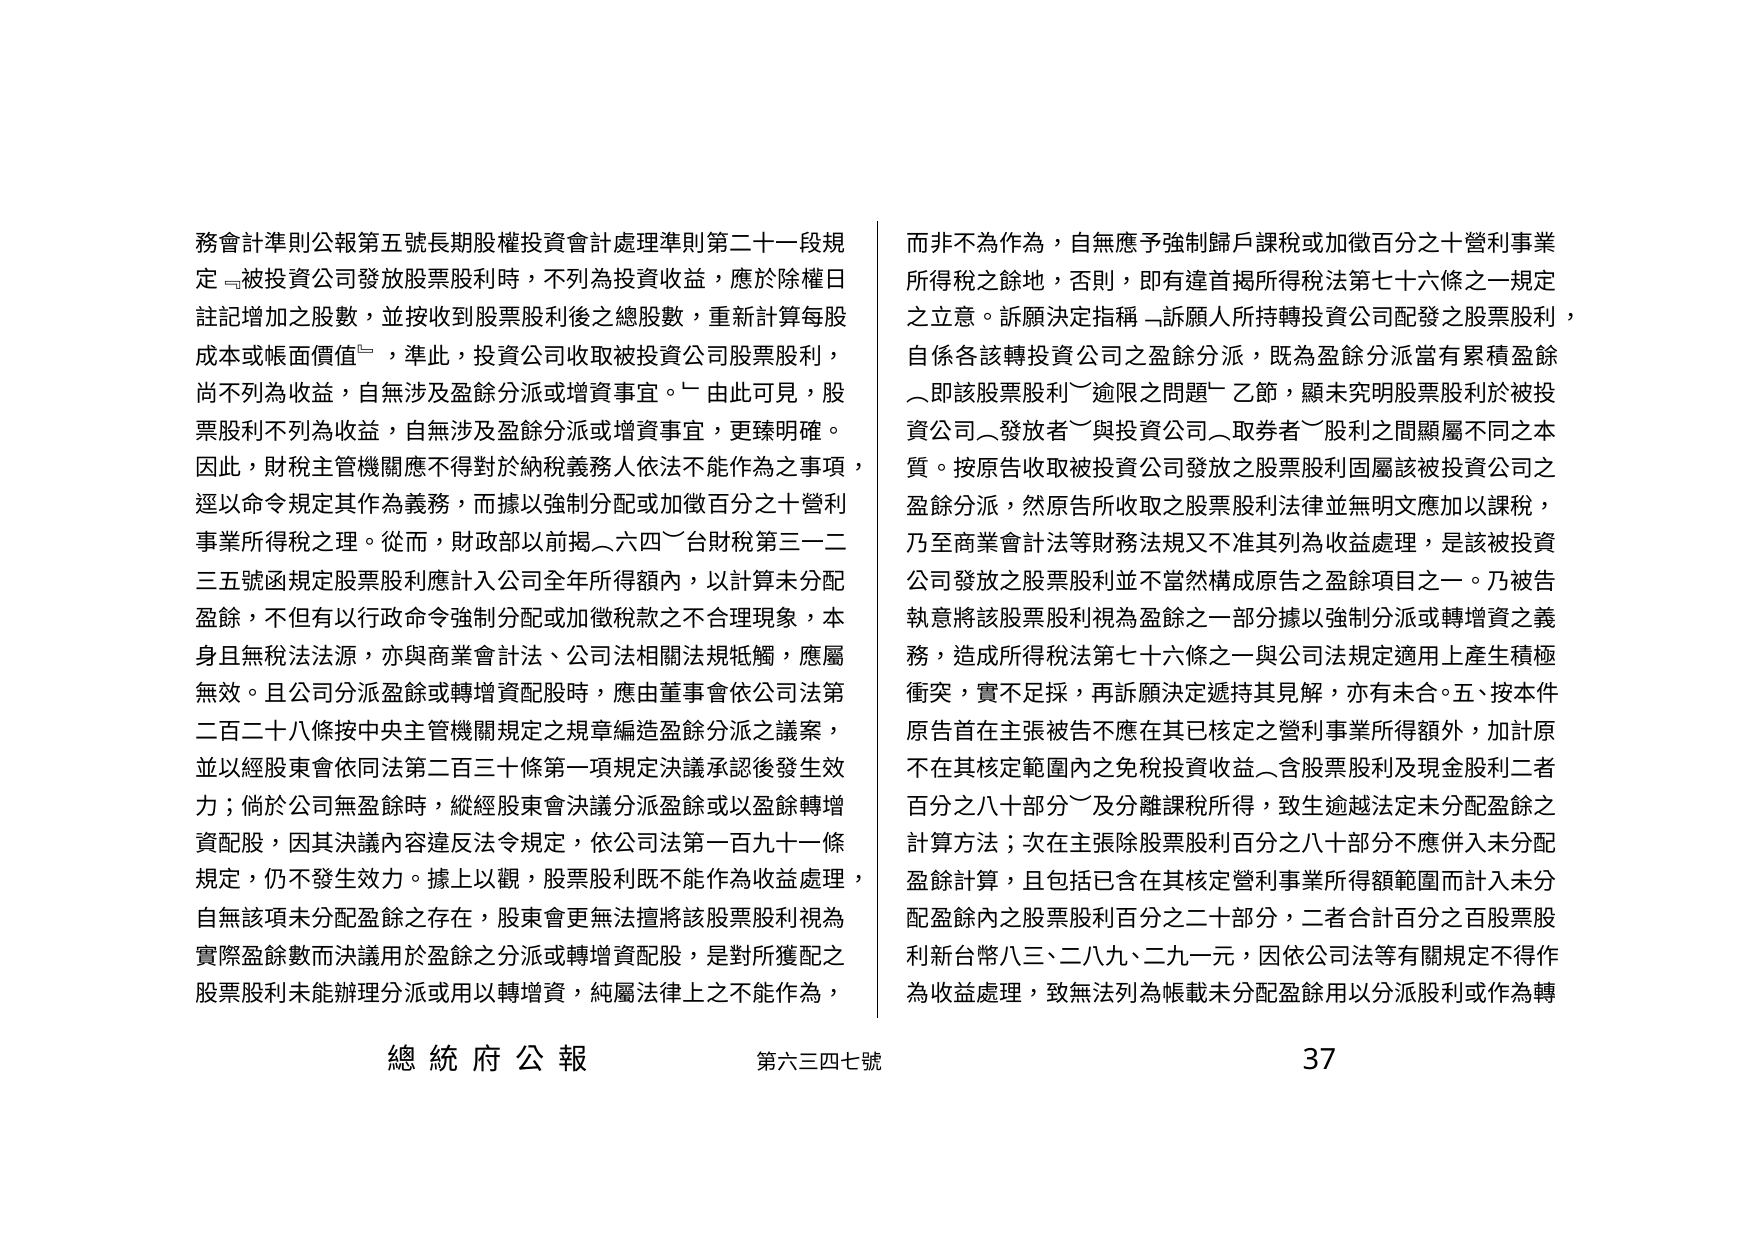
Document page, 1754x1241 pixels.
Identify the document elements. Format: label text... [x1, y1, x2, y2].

text 原告起訴意旨及補充理由略謂：一、未分配盈餘之計算，係以經主管稽徵機關﹁核定之營利事業所得額﹂為基準，所得稅法第七十六條之一第二項定有明文，財政部以行政命令擴大解釋﹁核定之營利事業所得額﹂範圍，逾越法律效力，自屬無效。按﹁人民有依法律納稅之義務﹂及﹁憲法第十九條規定人民有依法律納稅之義務，係指人民僅依法律所定之納稅主體、稅目、稅率、納稅方法及納稅期間等項而負納稅之義務。﹂為憲法第十九條規定及司法院釋字第二一七號解釋所揭櫫。又﹁左列事項應以法律定之……二、關於人民之權利義務者。﹂及﹁應以法律規定之事項，不得以命令定之。﹂亦分別為中央法規標準法第五條及第六條所明定。查所得稅法第七十六條之一第二項所指未分配盈餘，係﹁以經主管稽徵機關核定之營利事業所得額，減除當年度應納之營利事業所得稅等九款後之餘額為準。﹂其中稱﹁核定之營利事業所得額﹂，指稽徵機關依同法第二十四條規定所計算之所得額，此觀之財政部以六十五年九月十八日台財稅第三六三一四號函亦謂：﹁所得稅法第七十六條之一規定所稱未分配盈餘，應以主管稽徵機關核定之營利事業所得額，減除同條第二項所列各款之餘額為準。……所稱﹃核定﹄一詞，係指稽徵機關核定營利事業所得額及應納稅額而言。……﹂即臻明灼。又所得稅法第七十六條之一係對未分配盈餘超過限額者，應辦理增資或按每股份之應分配數歸戶課稅，以及得自﹁核定之營利事業所得額﹂減除規定項目以計算未分配盈餘所作之規定，並非對何者應予列入﹁核定之營利事業所得額﹂內以計算未分配盈餘所為之規定；蓋以﹁核定之營利事業所得額﹂係存在於先，並已經稽徵機關依所得稅法第二十四條核定在案，無庸另以法律規定之。據上規定與說明，對未分配盈餘超過限額規定選擇適用促進產業升級條例第十五條對再保留盈餘加徵百分之十營利事業所得稅者，自應以稽徵機關﹁核定之營利事業所得額﹂為準繩，再減除規定之項目後以計算未分配盈餘數額，作為超限部分加徵之依據。此項重要之納稅方法，並不容行政機關擅自以命令擴充解釋其範圍，乃財政部以六十四年二月二十日台財稅第三一二三五號函規定﹁公司當年度如有依……規定所取得之增資股票……或其他法令得免予計入當年度課稅之所得，雖可依法免予計入當年度課稅所得，課徵營利事業所得稅；惟該項所得仍應計入該公司全年所得額內，計算未分配盈餘。﹂自有以行政命令擴大解釋﹁核定之營利事業所得額﹂範圍之嫌，有違首揭各規定及大法官解釋之本旨，應屬無效。二、被告對免予計入所得額之投資收益及短期票券之利息所得，再併入其已﹁核定之營利事業所得額﹂內以計算未分配盈餘，顯屬非法。按﹁公司組織之營利事業，投資於國內其他非受免徵營利事業所得稅待遇之股份有限公司組織者，其投資收益之百分之八十，免予計入所得額課稅。﹂為所得稅法第四十二條所明定。稱﹁免予計入所得額﹂，依促進產業升級條例施行細則第六條規定，指免予併入營利事業當年度損益項目計算其全年所得額，自不構成稽徵機關﹁核定之營利事業所得額﹂；而依所得稅法第二十四條第二項營利事業有短期票券之利息不計入營利事業所得額之規定，自亦不構成稽徵機關﹁核定之營利事業所得額﹂範圍。然本案原告八十一年度營利事業所得稅結算申報案，經被告核定之全年所得額為三○五、六一九、五八三元，有核定通知書可按。但被告於計算未分配盈餘時，竟就原經其核定之全年所得額，再予加計現金股利六四、八○五、六六五元、股票股利六六、六三一、四三三元︵以上均屬百分之八十部分︶及分離課稅之利息收入五、○一二、三二○元等依法不計入所得額課稅部分，造成依所得稅法第七十六條之一計算未分配盈餘時所認定之﹁核定之營利事業所得額﹂四四二、○六九、○○一元，超過其依同法第二十四條規定所﹁核定之營利事業所得額﹂達一三六、四四九、四一八元，致溢計加徵百分之十稅款一三、六四四、九四二元。其所持理由係以﹁合於所得稅法第四十二條投資收益百分之八十免稅所得部分一三一、四三七、○九八元及分離課稅利息所得五、○一二、三二○元，依前揭財政部函釋︵即七十五年十二月八日台財稅第七五一八三五七號︶規定，免納營利事業所得稅之所得於分配盈餘時不得免稅，是故在計算未分配盈餘將上述二項免稅所得加入，並無不合。﹂訴願決定機關除持其見解外，更援引其︵六四︶台財稅第三一二三五號函釋規定﹁公司當年度如有依……規定所取得之增資股票……或其他法令得免予計入當年度課稅之所得，雖可依法免予計入當年度課稅所得，課徵營利事業所得稅；惟該項所得仍應計入該公司全年所得額內，計算未分配盈餘。﹂為其否准變更之理由。再訴願決定不察，即遽予維持，均嫌恣意擅斷，置人民僅依法律所定之納稅方法負納稅義務之租稅法律主義於不顧，有違首揭憲法、中央法規標準法及大法官解釋之意旨，自非法所允許。三、依商業會計法、一般公認會計原則及其相關規定，公司取得被投資公司之股票股利均不得作為投資收益處理。財政部於稅法無對股票股利應列為收益之特別規定下，逕以行政函釋解為應列收益課稅，亦屬無效。查商業會計法第二條規定謂：﹁本法所稱商業，謂以營利為目的之事業，其範圍依商業登記法、公司法及其他法律之規定。商業會計事務，謂依據一般公認會計原則從事商業事務之處理及據以編制財務報表。﹂又依商業會計法所訂定之商業會計處理準則第二條及第十五條第二項第二款第目亦分別規定：﹁商業會計事務之處理，應依本法、本準則及有關法令規定辦理。﹂及﹁因持有短期投資而取得股票股利者，應依短期投資之種類，分別註記所增加之股數，並按加權平均法重新計算每股平均單位成本。﹂而中華民國會計研究發展基金會發布之財務會計準則公報第五號第二十一則規定﹁被投資公司發放股票股利時，不列為投資收益，應於除權日註記增加之股權，並按收到股票股利後之總股數，重新計算每股成本或帳面價值。﹂以及財政部證券管理委員會七十三年十二月十五日台財證第三五九五號函釋﹁公開發行之公司，因持有有價證券或長期投資，而取得之股票股利者，應依投資之種類，分別註記所增加之股數並按加權平均法計算每股平均單位成本，不得作為收益處理。﹂而取得股票股利不作收益處理，觀諸鄭丁旺博士於其所著之中級會計學第五版上冊第六五三頁略謂：﹁投資公司收到被投資公司之股票股利時，被投資公司既未分配任何資產，亦未變動股東權益，僅是股份增加而已。對投資人而言，既未收到任何資產，亦未增加其投資人之權益，僅是有更多之股份以代表其原有之權益而已，收到股票股利時亦不入帳，僅作備忘記錄，註明股數增加及每股帳面價值減少而已。﹂論述亦明，此即為股票股利不作收益處理之理論依據。反觀稅法並無任何明文對股票股利應作收益處理之特別規定下，財政部固曾以七十四年四月二十三日台財稅第一四八九八號函規定：﹁營利事業取得被投資事業發放之股票股利，於辦理營利事業所得稅結算申報時……仍應列入所得額，依法計徵營利事業所得稅。﹂惟股票股利應否列入所得額計徵所得稅，乃關於人民權利義務之事項，依首揭中央法規標準法之規定，自應以法律規定，並不得以命令定之，是該函釋既係以命令解為應對股票股利課稅，自屬無效。四、股票股利既不得作為投資收益，自無該股票股利之未分派盈餘存在，既無未分派盈餘之存在，即無從辦理分派股利或轉增資，被告擅以法規禁止之事由，強令原告負擔無法作為之納稅義務，亦屬非法。按所得稅法第七十六條之一立法原意，係指保留未分配盈餘達到一定金額以上時，既不辦理分派又不辦理增資者，始應予強制分配或對其加徵百分之十營利事業所得稅，此觀之財政部六十五年十一月三十日台財稅第三七八九八號函釋說明二：﹁所得稅法第七十六條之一係對公司應分配盈餘達到一定金額時，既不辦理分配，亦不辦理增資之情形，為遏阻公司股東藉保留盈餘不分配以規避綜合所得稅，影響一般股東權益，所作之強制規定；如公司辦理分配股利或增資，即根本不發生適用問題﹂自明，但倘其不辦理分配或增資之情形，為法規禁止所致者，既不能歸責於納稅義務人之不作為，即不能再據為強制分配或予以加徵百分之十營利事業所得稅之理由，此為論理上之當然解釋。查﹁公司無盈餘時，不得分派股息及紅利……﹂公司法第二百三十二條定有明文，所稱﹁盈餘﹂係指依據商業會計法、商業會計處理準則及一般公認會計原則等財務法規所規定之帳載盈餘而言，與基於課稅目的所核定之所得額，並不當然相同，此觀諸營利事業所得稅查核準則第二條第二項及第三項規定謂：﹁營利事業之會計事項，應參照商業會計法及財務會計準則公報等據實記載，產生其財務報表。﹂及﹁至辦理所得稅結算申報或核課所得稅時，其帳載事項與所得稅法……暨有關法令之規定未符者，均應於申報書內自行調整之﹂自明。惟投資公司取得被投資公司發放之股票股利，依法不得作為投資收益處理，此商業會計法、一般公認會計原則暨相關法令均已明定，已如前述，則股票股利既不作為﹁收益﹂處理，公司即無該項收益可供結轉至當年度帳載盈餘，自亦無列為未分派盈餘之問題。從而，公司董事會於依公司法第二百二十八條規定造具盈餘分派議案即不能將該股票股利部分擅認為﹁盈餘﹂之項目而列為分派之議案提請股東會承認，縱謂該議案於股東會通過，然其決議內容，明顯違反法律之情形下仍屬無效之決議。是對股票股利不辦理分派或轉增資者，純屬法律上不能作為，而非不為作為。此觀諸經濟部八十六年八月十九日經︵八六︶商字第八六二一五二一五號函解釋：﹁按公司法第二百三十二條第一項﹃公司無盈餘時，不得分派股息及紅利﹄，亦即公司有盈餘時，始得分派股息及紅利；另依財務會計準則公報第五號長期股權投資會計處理準則第二十一段規定﹃被投資公司發放股票股利時，不列為投資收益，應於除權日註記增加之股數，並按收到股票股利後之總股數，重新計算每股成本或帳面價值﹄，準此，投資公司收取被投資公司股票股利，尚不列為收益，自無涉及盈餘分派或增資事宜。﹂由此可見，股票股利不列為收益，自無涉及盈餘分派或增資事宜，更臻明確。因此，財稅主管機關應不得對於納稅義務人依法不能作為之事項，逕以命令規定其作為義務，而據以強制分配或加徵百分之十營利事業所得稅之理。從而，財政部以前揭︵六四︶台財稅第三一二三五號函規定股票股利應計入公司全年所得額內，以計算未分配盈餘，不但有以行政命令強制分配或加徵稅款之不合理現象，本身且無稅法法源，亦與商業會計法、公司法相關法規牴觸，應屬無效。且公司分派盈餘或轉增資配股時，應由董事會依公司法第二百二十八條按中央主管機關規定之規章編造盈餘分派之議案，並以經股東會依同法第二百三十條第一項規定決議承認後發生效力；倘於公司無盈餘時，縱經股東會決議分派盈餘或以盈餘轉增資配股，因其決議內容違反法令規定，依公司法第一百九十一條規定，仍不發生效力。據上以觀，股票股利既不能作為收益處理，自無該項未分配盈餘之存在，股東會更無法擅將該股票股利視為實際盈餘數而決議用於盈餘之分派或轉增資配股，是對所獲配之股票股利未能辦理分派或用以轉增資，純屬法律上之不能作為，而非不為作為，自無應予強制歸戶課稅或加徵百分之十營利事業所得稅之餘地，否則，即有違首揭所得稅法第七十六條之一規定之立意。訴願決定指稱﹁訴願人所持轉投資公司配發之股票股利，自係各該轉投資公司之盈餘分派，既為盈餘分派當有累積盈餘︵即該股票股利︶逾限之問題﹂乙節，顯未究明股票股利於被投資公司︵發放者︶與投資公司︵取券者︶股利之間顯屬不同之本質。按原告收取被投資公司發放之股票股利固屬該被投資公司之盈餘分派，然原告所收取之股票股利法律並無明文應加以課稅，乃至商業會計法等財務法規又不准其列為收益處理，是該被投資公司發放之股票股利並不當然構成原告之盈餘項目之一。乃被告執意將該股票股利視為盈餘之一部分據以強制分派或轉增資之義務，造成所得稅法第七十六條之一與公司法規定適用上產生積極衝突，實不足採，再訴願決定遞持其見解，亦有未合。五、按本件原告首在主張被告不應在其已核定之營利事業所得額外，加計原不在其核定範圍內之免稅投資收益︵含股票股利及現金股利二者百分之八十部分︶及分離課稅所得，致生逾越法定未分配盈餘之計算方法；次在主張除股票股利百分之八十部分不應併入未分配盈餘計算，且包括已含在其核定營利事業所得額範圍而計入未分配盈餘內之股票股利百分之二十部分，二者合計百分之百股票股利新台幣八三、二八九、二九一元，因依公司法等有關規定不得作為收益處理，致無法列為帳載未分配盈餘用以分派股利或作為轉增資配股之用，自不能予以併入未分配盈餘計算，並以加徵百分之十營利事業所得稅，藉符所得稅法第七十六條之一規定之立意。乃被告不察原告所訴理由，竟仍執陳詞以：﹁依前揭財政部三一二三五號函及七十五年台財稅第七五一八三五七號函釋規定，免納營利事業所得稅之所得於未分配盈餘時不得免稅，是故在計算未分配盈餘將上述二項免稅所得加入，並無不合。原告顯係對法令之誤解，所訴核不足採﹂等語資為論辯，顯仍未為深究本件系爭關鍵在於股票股利根本無法作收益處理，並列為帳載盈餘用於分派或辦理轉增資配股之情形，即遽以推諉之詞搪塞，殊難令人折服。按公司得以利用未分配盈餘辦理分派或轉增資配股之情形，仍應於公司財務會計上帳載有可得分配之盈餘為範圍，而依營利事業所得稅查核準則第二條第二項﹁營利事業之會計事項，應參照商業會計法及財務會計準則公報等據實記載，產生其財務報表。﹂及前揭經濟部八十六年八月十九日經︵八六︶商字第八六二一五二一五號函釋﹁投資公司收取被投資公司股票股利，尚不列為收益﹂之規定，本件系爭全部股票股利並無法作為收益處理，再轉至帳載盈餘用於分派或辦理轉增資配股，縱原告欲將該股票股利視同盈餘予以分派或辦理轉增資配股，終將為法規所禁止，仍屬無效。是原告對全部股票股利未能辦理分派或轉增資配股之情形，既屬法律上之不能作為，自無由對本件系爭之全部股票股利予以併入未分配盈餘計算，並加徵百分之十營利事業所得稅，以符合所得稅法第七十六條之一規定之立法原意，並昭信服。六、又被告以原告主張累積之未分配盈餘應以已收付實現為原則，尚未實現之股票股利計八三、二八九、二九一元應予扣除，而持依公司法第二百三十二條第二項、第二百四十條及所得稅法施行細則第七十條規定為理由，認原告所持轉投資公司配發之股票股利，自係各該轉投資公司之盈餘分派，既為盈餘分派當有累積盈餘︵即該股票股利︶逾限之問題，此與收付實現原則無涉等語，資為辯駁乙節，分述如下：按原告係主張營利事業取得被投資公司之股票股利，應俟該股票股利處分產生實際收益，並為公司法規定得列為盈餘分配之收益時，再將其併入計算未分配盈餘，據以加徵百分之十營利事業所得稅；並非如被告所稱原告主張累積未分配盈餘應以已收付實現為原則，尚未實現之股票股利應予扣除。蓋累積未分配盈餘，係屬根據會計事項所產出資產負債表表達之數額，並無收付實現原則問題；而股票股利，依公司法規定並不得列為收益處理，自亦無股票股利之收益已否實現問題。本件原告取自轉投資公司配發之股票股利不能列為收益處理，自亦無從轉至帳載未分配盈餘，用於分派股息及紅利或辦理轉增資配股之情形，已如前述。至將來該股票處分與否，並不影響原告於取得時不能列為收益處理之本質，且因取得該股票股利時，須作備忘記錄，註明因獲取股票股利而增加之股數，同時以加計獲配股數後之總股數重新核算每股帳面價值，其每股投資成本已與取得配股前不同，故該股票股利如在以後年度處分，已屬另一交易行為，其處分之增益，亦屬該處分年度之證券交易所得範圍，並非屬本案股票股利變現行為而生之股利收益，自亦無由計入本件獲配股票股利年度之未分配盈餘內。乃被告未見及此，一再以該股票股利不論已否實現，均應計入未分配盈餘加徵百分之十稅款，顯然對於該股票股利將來處分時所產生之收益或損失為另一交易行為而生，且其所得類別亦非相同，而對不同交易行為之收益歸屬年度認知之謬誤。又按所得稅法施行細則第七十條固規定：﹁公司利用未分配盈餘增資時，其對股東所增發之股份金額……應由公司於配發時按盈餘分配扣繳稅款，並由受配股東計入增資年度各股東之所得額申報納稅。﹂姑不論此項規定是否逾越母法之效力範圍，然此一規定仍以公司有可得分派之盈餘情形下，利用未分配盈餘轉增資時，公司應予扣繳稅款及受配股東應計入增資年度所得額申報納稅之問題，核與本件系爭在於原告轉投資於其他公司︵以下稱轉投資公司︶而取得轉投資公司以未分配盈餘轉增資而配發之股票股利，並非屬原告所可得分派之盈餘範圍性質不同，被告比附援引持為論駁，顯有蓄意模糊所訴理由之嫌。且被告所稱公司盈餘，係屬被告所指轉投資公司之盈餘，而非原告之盈餘，二者截然不同，顯屬被告對盈餘產生主體之混淆、謬誤。公司法第二百四十條第一項固規定﹁公司得由……股東會……之決議，將應分派股息及紅利之全部或一部，以發行新股方式為之。﹂但觀之同法第二百三十二條第二項﹁公司無盈餘時，不得分派股息及紅利﹂規定之立意，仍應以公司有盈餘時，始得分派股息及紅利，此乃當然之解釋，徵諸前揭經濟部八十六年函釋即明。準此，公司法第二百四十條第一項規定公司得由股東會之決議，將應分派股息及紅利之全部或一部，以發行新股方式為之者，仍應以公司有盈餘之情形為前提，即無疑義。則本件原告收取被投資公司之股票股利，既不能作為投資收益，即無該項收益可結轉至帳載盈餘，用於分派或轉增資配股，此種法律上不能作為之情形，被告不為審酌，仍予併入原告之未分配盈餘中加徵百分之十營利事業所得稅，自難謂適法。第查，原告所持轉投資公司配發之股票股利，固屬各該轉投資公司之盈餘分派，但原告取得轉投資公司配發之股票股利，依前揭經濟部八十六年函釋規定，並不能作為收益處理，自無該項股票股利之盈餘存在。亦即原告取得轉投資公司配發之股票股利，雖屬各該轉投資公司之盈餘分派，但因其係以盈餘轉增資配發股東股利方式分派，依公司法規定並不當然計入原告之累積盈餘，原告自不因該項股票股利之存在而生累積盈餘逾限之問題。然被告猶未釐清此一情節，即率以﹁原告所持轉投資公司配發之股票股利，自係各該轉投資公司之盈餘分派，既為盈餘分派當有累積盈餘︵即該股票股利︶逾限之問題﹂相繩，顯有未為探究即恣意混淆原告所訴理由之嫌，不符政府設置行政救濟制度之本意。七、綜上所陳，依公司法規定，公司利用未分配盈餘辦理盈餘分派或轉增資配股者，仍應限於公司帳上有實際可得分派之盈餘為範圍，而股票股利，依經濟部之釋示並不能作為投資收益處理，自亦無從結轉至帳載盈餘，亦即公司帳上實際並不因該股票股利而增加未分配盈餘之情形存在。因此，股票股利既非屬公司帳上實際可得分派之盈餘範圍，公司自無法視股票股利為盈餘用於辦理分派或轉增資配股。本件原告取得之全部股票股利新台幣八三、二八九、二九一元，即因非屬帳上實際可得分派之盈餘範圍，而無法視其為盈餘用於分配或轉增資。是原告未能辦理分配或增資之情形，純屬法律上之不能作為，核與藉保留盈餘不分配以規避綜合所得稅者有別，被告對此部分計入未分配盈餘逾限加徵百分之十營利事業所得稅之範圍，顯不符所得稅法第七十六條之一規定立意，請判決將一再訴願決定及處分一併撤銷，以維民益，並符法制等語。 [907, 222, 1559, 1009]
text 原告起訴意旨及補充理由略謂：一、未分配盈餘之計算，係以經主管稽徵機關﹁核定之營利事業所得額﹂為基準，所得稅法第七十六條之一第二項定有明文，財政部以行政命令擴大解釋﹁核定之營利事業所得額﹂範圍，逾越法律效力，自屬無效。按﹁人民有依法律納稅之義務﹂及﹁憲法第十九條規定人民有依法律納稅之義務，係指人民僅依法律所定之納稅主體、稅目、稅率、納稅方法及納稅期間等項而負納稅之義務。﹂為憲法第十九條規定及司法院釋字第二一七號解釋所揭櫫。又﹁左列事項應以法律定之……二、關於人民之權利義務者。﹂及﹁應以法律規定之事項，不得以命令定之。﹂亦分別為中央法規標準法第五條及第六條所明定。查所得稅法第七十六條之一第二項所指未分配盈餘，係﹁以經主管稽徵機關核定之營利事業所得額，減除當年度應納之營利事業所得稅等九款後之餘額為準。﹂其中稱﹁核定之營利事業所得額﹂，指稽徵機關依同法第二十四條規定所計算之所得額，此觀之財政部以六十五年九月十八日台財稅第三六三一四號函亦謂：﹁所得稅法第七十六條之一規定所稱未分配盈餘，應以主管稽徵機關核定之營利事業所得額，減除同條第二項所列各款之餘額為準。……所稱﹃核定﹄一詞，係指稽徵機關核定營利事業所得額及應納稅額而言。……﹂即臻明灼。又所得稅法第七十六條之一係對未分配盈餘超過限額者，應辦理增資或按每股份之應分配數歸戶課稅，以及得自﹁核定之營利事業所得額﹂減除規定項目以計算未分配盈餘所作之規定，並非對何者應予列入﹁核定之營利事業所得額﹂內以計算未分配盈餘所為之規定；蓋以﹁核定之營利事業所得額﹂係存在於先，並已經稽徵機關依所得稅法第二十四條核定在案，無庸另以法律規定之。據上規定與說明，對未分配盈餘超過限額規定選擇適用促進產業升級條例第十五條對再保留盈餘加徵百分之十營利事業所得稅者，自應以稽徵機關﹁核定之營利事業所得額﹂為準繩，再減除規定之項目後以計算未分配盈餘數額，作為超限部分加徵之依據。此項重要之納稅方法，並不容行政機關擅自以命令擴充解釋其範圍，乃財政部以六十四年二月二十日台財稅第三一二三五號函規定﹁公司當年度如有依……規定所取得之增資股票……或其他法令得免予計入當年度課稅之所得，雖可依法免予計入當年度課稅所得，課徵營利事業所得稅；惟該項所得仍應計入該公司全年所得額內，計算未分配盈餘。﹂自有以行政命令擴大解釋﹁核定之營利事業所得額﹂範圍之嫌，有違首揭各規定及大法官解釋之本旨，應屬無效。二、被告對免予計入所得額之投資收益及短期票券之利息所得，再併入其已﹁核定之營利事業所得額﹂內以計算未分配盈餘，顯屬非法。按﹁公司組織之營利事業，投資於國內其他非受免徵營利事業所得稅待遇之股份有限公司組織者，其投資收益之百分之八十，免予計入所得額課稅。﹂為所得稅法第四十二條所明定。稱﹁免予計入所得額﹂，依促進產業升級條例施行細則第六條規定，指免予併入營利事業當年度損益項目計算其全年所得額，自不構成稽徵機關﹁核定之營利事業所得額﹂；而依所得稅法第二十四條第二項營利事業有短期票券之利息不計入營利事業所得額之規定，自亦不構成稽徵機關﹁核定之營利事業所得額﹂範圍。然本案原告八十一年度營利事業所得稅結算申報案，經被告核定之全年所得額為三○五、六一九、五八三元，有核定通知書可按。但被告於計算未分配盈餘時，竟就原經其核定之全年所得額，再予加計現金股利六四、八○五、六六五元、股票股利六六、六三一、四三三元︵以上均屬百分之八十部分︶及分離課稅之利息收入五、○一二、三二○元等依法不計入所得額課稅部分，造成依所得稅法第七十六條之一計算未分配盈餘時所認定之﹁核定之營利事業所得額﹂四四二、○六九、○○一元，超過其依同法第二十四條規定所﹁核定之營利事業所得額﹂達一三六、四四九、四一八元，致溢計加徵百分之十稅款一三、六四四、九四二元。其所持理由係以﹁合於所得稅法第四十二條投資收益百分之八十免稅所得部分一三一、四三七、○九八元及分離課稅利息所得五、○一二、三二○元，依前揭財政部函釋︵即七十五年十二月八日台財稅第七五一八三五七號︶規定，免納營利事業所得稅之所得於分配盈餘時不得免稅，是故在計算未分配盈餘將上述二項免稅所得加入，並無不合。﹂訴願決定機關除持其見解外，更援引其︵六四︶台財稅第三一二三五號函釋規定﹁公司當年度如有依……規定所取得之增資股票……或其他法令得免予計入當年度課稅之所得，雖可依法免予計入當年度課稅所得，課徵營利事業所得稅；惟該項所得仍應計入該公司全年所得額內，計算未分配盈餘。﹂為其否准變更之理由。再訴願決定不察，即遽予維持，均嫌恣意擅斷，置人民僅依法律所定之納稅方法負納稅義務之租稅法律主義於不顧，有違首揭憲法、中央法規標準法及大法官解釋之意旨，自非法所允許。三、依商業會計法、一般公認會計原則及其相關規定，公司取得被投資公司之股票股利均不得作為投資收益處理。財政部於稅法無對股票股利應列為收益之特別規定下，逕以行政函釋解為應列收益課稅，亦屬無效。查商業會計法第二條規定謂：﹁本法所稱商業，謂以營利為目的之事業，其範圍依商業登記法、公司法及其他法律之規定。商業會計事務，謂依據一般公認會計原則從事商業事務之處理及據以編制財務報表。﹂又依商業會計法所訂定之商業會計處理準則第二條及第十五條第二項第二款第目亦分別規定：﹁商業會計事務之處理，應依本法、本準則及有關法令規定辦理。﹂及﹁因持有短期投資而取得股票股利者，應依短期投資之種類，分別註記所增加之股數，並按加權平均法重新計算每股平均單位成本。﹂而中華民國會計研究發展基金會發布之財務會計準則公報第五號第二十一則規定﹁被投資公司發放股票股利時，不列為投資收益，應於除權日註記增加之股權，並按收到股票股利後之總股數，重新計算每股成本或帳面價值。﹂以及財政部證券管理委員會七十三年十二月十五日台財證第三五九五號函釋﹁公開發行之公司，因持有有價證券或長期投資，而取得之股票股利者，應依投資之種類，分別註記所增加之股數並按加權平均法計算每股平均單位成本，不得作為收益處理。﹂而取得股票股利不作收益處理，觀諸鄭丁旺博士於其所著之中級會計學第五版上冊第六五三頁略謂：﹁投資公司收到被投資公司之股票股利時，被投資公司既未分配任何資產，亦未變動股東權益，僅是股份增加而已。對投資人而言，既未收到任何資產，亦未增加其投資人之權益，僅是有更多之股份以代表其原有之權益而已，收到股票股利時亦不入帳，僅作備忘記錄，註明股數增加及每股帳面價值減少而已。﹂論述亦明，此即為股票股利不作收益處理之理論依據。反觀稅法並無任何明文對股票股利應作收益處理之特別規定下，財政部固曾以七十四年四月二十三日台財稅第一四八九八號函規定：﹁營利事業取得被投資事業發放之股票股利，於辦理營利事業所得稅結算申報時……仍應列入所得額，依法計徵營利事業所得稅。﹂惟股票股利應否列入所得額計徵所得稅，乃關於人民權利義務之事項，依首揭中央法規標準法之規定，自應以法律規定，並不得以命令定之，是該函釋既係以命令解為應對股票股利課稅，自屬無效。四、股票股利既不得作為投資收益，自無該股票股利之未分派盈餘存在，既無未分派盈餘之存在，即無從辦理分派股利或轉增資，被告擅以法規禁止之事由，強令原告負擔無法作為之納稅義務，亦屬非法。按所得稅法第七十六條之一立法原意，係指保留未分配盈餘達到一定金額以上時，既不辦理分派又不辦理增資者，始應予強制分配或對其加徵百分之十營利事業所得稅，此觀之財政部六十五年十一月三十日台財稅第三七八九八號函釋說明二：﹁所得稅法第七十六條之一係對公司應分配盈餘達到一定金額時，既不辦理分配，亦不辦理增資之情形，為遏阻公司股東藉保留盈餘不分配以規避綜合所得稅，影響一般股東權益，所作之強制規定；如公司辦理分配股利或增資，即根本不發生適用問題﹂自明，但倘其不辦理分配或增資之情形，為法規禁止所致者，既不能歸責於納稅義務人之不作為，即不能再據為強制分配或予以加徵百分之十營利事業所得稅之理由，此為論理上之當然解釋。查﹁公司無盈餘時，不得分派股息及紅利……﹂公司法第二百三十二條定有明文，所稱﹁盈餘﹂係指依據商業會計法、商業會計處理準則及一般公認會計原則等財務法規所規定之帳載盈餘而言，與基於課稅目的所核定之所得額，並不當然相同，此觀諸營利事業所得稅查核準則第二條第二項及第三項規定謂：﹁營利事業之會計事項，應參照商業會計法及財務會計準則公報等據實記載，產生其財務報表。﹂及﹁至辦理所得稅結算申報或核課所得稅時，其帳載事項與所得稅法……暨有關法令之規定未符者，均應於申報書內自行調整之﹂自明。惟投資公司取得被投資公司發放之股票股利，依法不得作為投資收益處理，此商業會計法、一般公認會計原則暨相關法令均已明定，已如前述，則股票股利既不作為﹁收益﹂處理，公司即無該項收益可供結轉至當年度帳載盈餘，自亦無列為未分派盈餘之問題。從而，公司董事會於依公司法第二百二十八條規定造具盈餘分派議案即不能將該股票股利部分擅認為﹁盈餘﹂之項目而列為分派之議案提請股東會承認，縱謂該議案於股東會通過，然其決議內容，明顯違反法律之情形下仍屬無效之決議。是對股票股利不辦理分派或轉增資者，純屬法律上不能作為，而非不為作為。此觀諸經濟部八十六年八月十九日經︵八六︶商字第八六二一五二一五號函解釋：﹁按公司法第二百三十二條第一項﹃公司無盈餘時，不得分派股息及紅利﹄，亦即公司有盈餘時，始得分派股息及紅利；另依財務會計準則公報第五號長期股權投資會計處理準則第二十一段規定﹃被投資公司發放股票股利時，不列為投資收益，應於除權日註記增加之股數，並按收到股票股利後之總股數，重新計算每股成本或帳面價值﹄，準此，投資公司收取被投資公司股票股利，尚不列為收益，自無涉及盈餘分派或增資事宜。﹂由此可見，股票股利不列為收益，自無涉及盈餘分派或增資事宜，更臻明確。因此，財稅主管機關應不得對於納稅義務人依法不能作為之事項，逕以命令規定其作為義務，而據以強制分配或加徵百分之十營利事業所得稅之理。從而，財政部以前揭︵六四︶台財稅第三一二三五號函規定股票股利應計入公司全年所得額內，以計算未分配盈餘，不但有以行政命令強制分配或加徵稅款之不合理現象，本身且無稅法法源，亦與商業會計法、公司法相關法規牴觸，應屬無效。且公司分派盈餘或轉增資配股時，應由董事會依公司法第二百二十八條按中央主管機關規定之規章編造盈餘分派之議案，並以經股東會依同法第二百三十條第一項規定決議承認後發生效力；倘於公司無盈餘時，縱經股東會決議分派盈餘或以盈餘轉增資配股，因其決議內容違反法令規定，依公司法第一百九十一條規定，仍不發生效力。據上以觀，股票股利既不能作為收益處理，自無該項未分配盈餘之存在，股東會更無法擅將該股票股利視為實際盈餘數而決議用於盈餘之分派或轉增資配股，是對所獲配之股票股利未能辦理分派或用以轉增資，純屬法律上之不能作為，而非不為作為，自無應予強制歸戶課稅或加徵百分之十營利事業所得稅之餘地，否則，即有違首揭所得稅法第七十六條之一規定之立意。訴願決定指稱﹁訴願人所持轉投資公司配發之股票股利，自係各該轉投資公司之盈餘分派，既為盈餘分派當有累積盈餘︵即該股票股利︶逾限之問題﹂乙節，顯未究明股票股利於被投資公司︵發放者︶與投資公司︵取券者︶股利之間顯屬不同之本質。按原告收取被投資公司發放之股票股利固屬該被投資公司之盈餘分派，然原告所收取之股票股利法律並無明文應加以課稅，乃至商業會計法等財務法規又不准其列為收益處理，是該被投資公司發放之股票股利並不當然構成原告之盈餘項目之一。乃被告執意將該股票股利視為盈餘之一部分據以強制分派或轉增資之義務，造成所得稅法第七十六條之一與公司法規定適用上產生積極衝突，實不足採，再訴願決定遞持其見解，亦有未合。五、按本件原告首在主張被告不應在其已核定之營利事業所得額外，加計原不在其核定範圍內之免稅投資收益︵含股票股利及現金股利二者百分之八十部分︶及分離課稅所得，致生逾越法定未分配盈餘之計算方法；次在主張除股票股利百分之八十部分不應併入未分配盈餘計算，且包括已含在其核定營利事業所得額範圍而計入未分配盈餘內之股票股利百分之二十部分，二者合計百分之百股票股利新台幣八三、二八九、二九一元，因依公司法等有關規定不得作為收益處理，致無法列為帳載未分配盈餘用以分派股利或作為轉增資配股之用，自不能予以併入未分配盈餘計算，並以加徵百分之十營利事業所得稅，藉符所得稅法第七十六條之一規定之立意。乃被告不察原告所訴理由，竟仍執陳詞以：﹁依前揭財政部三一二三五號函及七十五年台財稅第七五一八三五七號函釋規定，免納營利事業所得稅之所得於未分配盈餘時不得免稅，是故在計算未分配盈餘將上述二項免稅所得加入，並無不合。原告顯係對法令之誤解，所訴核不足採﹂等語資為論辯，顯仍未為深究本件系爭關鍵在於股票股利根本無法作收益處理，並列為帳載盈餘用於分派或辦理轉增資配股之情形，即遽以推諉之詞搪塞，殊難令人折服。按公司得以利用未分配盈餘辦理分派或轉增資配股之情形，仍應於公司財務會計上帳載有可得分配之盈餘為範圍，而依營利事業所得稅查核準則第二條第二項﹁營利事業之會計事項，應參照商業會計法及財務會計準則公報等據實記載，產生其財務報表。﹂及前揭經濟部八十六年八月十九日經︵八六︶商字第八六二一五二一五號函釋﹁投資公司收取被投資公司股票股利，尚不列為收益﹂之規定，本件系爭全部股票股利並無法作為收益處理，再轉至帳載盈餘用於分派或辦理轉增資配股，縱原告欲將該股票股利視同盈餘予以分派或辦理轉增資配股，終將為法規所禁止，仍屬無效。是原告對全部股票股利未能辦理分派或轉增資配股之情形，既屬法律上之不能作為，自無由對本件系爭之全部股票股利予以併入未分配盈餘計算，並加徵百分之十營利事業所得稅，以符合所得稅法第七十六條之一規定之立法原意，並昭信服。六、又被告以原告主張累積之未分配盈餘應以已收付實現為原則，尚未實現之股票股利計八三、二八九、二九一元應予扣除，而持依公司法第二百三十二條第二項、第二百四十條及所得稅法施行細則第七十條規定為理由，認原告所持轉投資公司配發之股票股利，自係各該轉投資公司之盈餘分派，既為盈餘分派當有累積盈餘︵即該股票股利︶逾限之問題，此與收付實現原則無涉等語，資為辯駁乙節，分述如下：按原告係主張營利事業取得被投資公司之股票股利，應俟該股票股利處分產生實際收益，並為公司法規定得列為盈餘分配之收益時，再將其併入計算未分配盈餘，據以加徵百分之十營利事業所得稅；並非如被告所稱原告主張累積未分配盈餘應以已收付實現為原則，尚未實現之股票股利應予扣除。蓋累積未分配盈餘，係屬根據會計事項所產出資產負債表表達之數額，並無收付實現原則問題；而股票股利，依公司法規定並不得列為收益處理，自亦無股票股利之收益已否實現問題。本件原告取自轉投資公司配發之股票股利不能列為收益處理，自亦無從轉至帳載未分配盈餘，用於分派股息及紅利或辦理轉增資配股之情形，已如前述。至將來該股票處分與否，並不影響原告於取得時不能列為收益處理之本質，且因取得該股票股利時，須作備忘記錄，註明因獲取股票股利而增加之股數，同時以加計獲配股數後之總股數重新核算每股帳面價值，其每股投資成本已與取得配股前不同，故該股票股利如在以後年度處分，已屬另一交易行為，其處分之增益，亦屬該處分年度之證券交易所得範圍，並非屬本案股票股利變現行為而生之股利收益，自亦無由計入本件獲配股票股利年度之未分配盈餘內。乃被告未見及此，一再以該股票股利不論已否實現，均應計入未分配盈餘加徵百分之十稅款，顯然對於該股票股利將來處分時所產生之收益或損失為另一交易行為而生，且其所得類別亦非相同，而對不同交易行為之收益歸屬年度認知之謬誤。又按所得稅法施行細則第七十條固規定：﹁公司利用未分配盈餘增資時，其對股東所增發之股份金額……應由公司於配發時按盈餘分配扣繳稅款，並由受配股東計入增資年度各股東之所得額申報納稅。﹂姑不論此項規定是否逾越母法之效力範圍，然此一規定仍以公司有可得分派之盈餘情形下，利用未分配盈餘轉增資時，公司應予扣繳稅款及受配股東應計入增資年度所得額申報納稅之問題，核與本件系爭在於原告轉投資於其他公司︵以下稱轉投資公司︶而取得轉投資公司以未分配盈餘轉增資而配發之股票股利，並非屬原告所可得分派之盈餘範圍性質不同，被告比附援引持為論駁，顯有蓄意模糊所訴理由之嫌。且被告所稱公司盈餘，係屬被告所指轉投資公司之盈餘，而非原告之盈餘，二者截然不同，顯屬被告對盈餘產生主體之混淆、謬誤。公司法第二百四十條第一項固規定﹁公司得由……股東會……之決議，將應分派股息及紅利之全部或一部，以發行新股方式為之。﹂但觀之同法第二百三十二條第二項﹁公司無盈餘時，不得分派股息及紅利﹂規定之立意，仍應以公司有盈餘時，始得分派股息及紅利，此乃當然之解釋，徵諸前揭經濟部八十六年函釋即明。準此，公司法第二百四十條第一項規定公司得由股東會之決議，將應分派股息及紅利之全部或一部，以發行新股方式為之者，仍應以公司有盈餘之情形為前提，即無疑義。則本件原告收取被投資公司之股票股利，既不能作為投資收益，即無該項收益可結轉至帳載盈餘，用於分派或轉增資配股，此種法律上不能作為之情形，被告不為審酌，仍予併入原告之未分配盈餘中加徵百分之十營利事業所得稅，自難謂適法。第查，原告所持轉投資公司配發之股票股利，固屬各該轉投資公司之盈餘分派，但原告取得轉投資公司配發之股票股利，依前揭經濟部八十六年函釋規定，並不能作為收益處理，自無該項股票股利之盈餘存在。亦即原告取得轉投資公司配發之股票股利，雖屬各該轉投資公司之盈餘分派，但因其係以盈餘轉增資配發股東股利方式分派，依公司法規定並不當然計入原告之累積盈餘，原告自不因該項股票股利之存在而生累積盈餘逾限之問題。然被告猶未釐清此一情節，即率以﹁原告所持轉投資公司配發之股票股利，自係各該轉投資公司之盈餘分派，既為盈餘分派當有累積盈餘︵即該股票股利︶逾限之問題﹂相繩，顯有未為探究即恣意混淆原告所訴理由之嫌，不符政府設置行政救濟制度之本意。七、綜上所陳，依公司法規定，公司利用未分配盈餘辦理盈餘分派或轉增資配股者，仍應限於公司帳上有實際可得分派之盈餘為範圍，而股票股利，依經濟部之釋示並不能作為投資收益處理，自亦無從結轉至帳載盈餘，亦即公司帳上實際並不因該股票股利而增加未分配盈餘之情形存在。因此，股票股利既非屬公司帳上實際可得分派之盈餘範圍，公司自無法視股票股利為盈餘用於辦理分派或轉增資配股。本件原告取得之全部股票股利新台幣八三、二八九、二九一元，即因非屬帳上實際可得分派之盈餘範圍，而無法視其為盈餘用於分配或轉增資。是原告未能辦理分配或增資之情形，純屬法律上之不能作為，核與藉保留盈餘不分配以規避綜合所得稅者有別，被告對此部分計入未分配盈餘逾限加徵百分之十營利事業所得稅之範圍，顯不符所得稅法第七十六條之一規定立意，請判決將一再訴願決定及處分一併撤銷，以維民益，並符法制等語。 [195, 222, 847, 1009]
